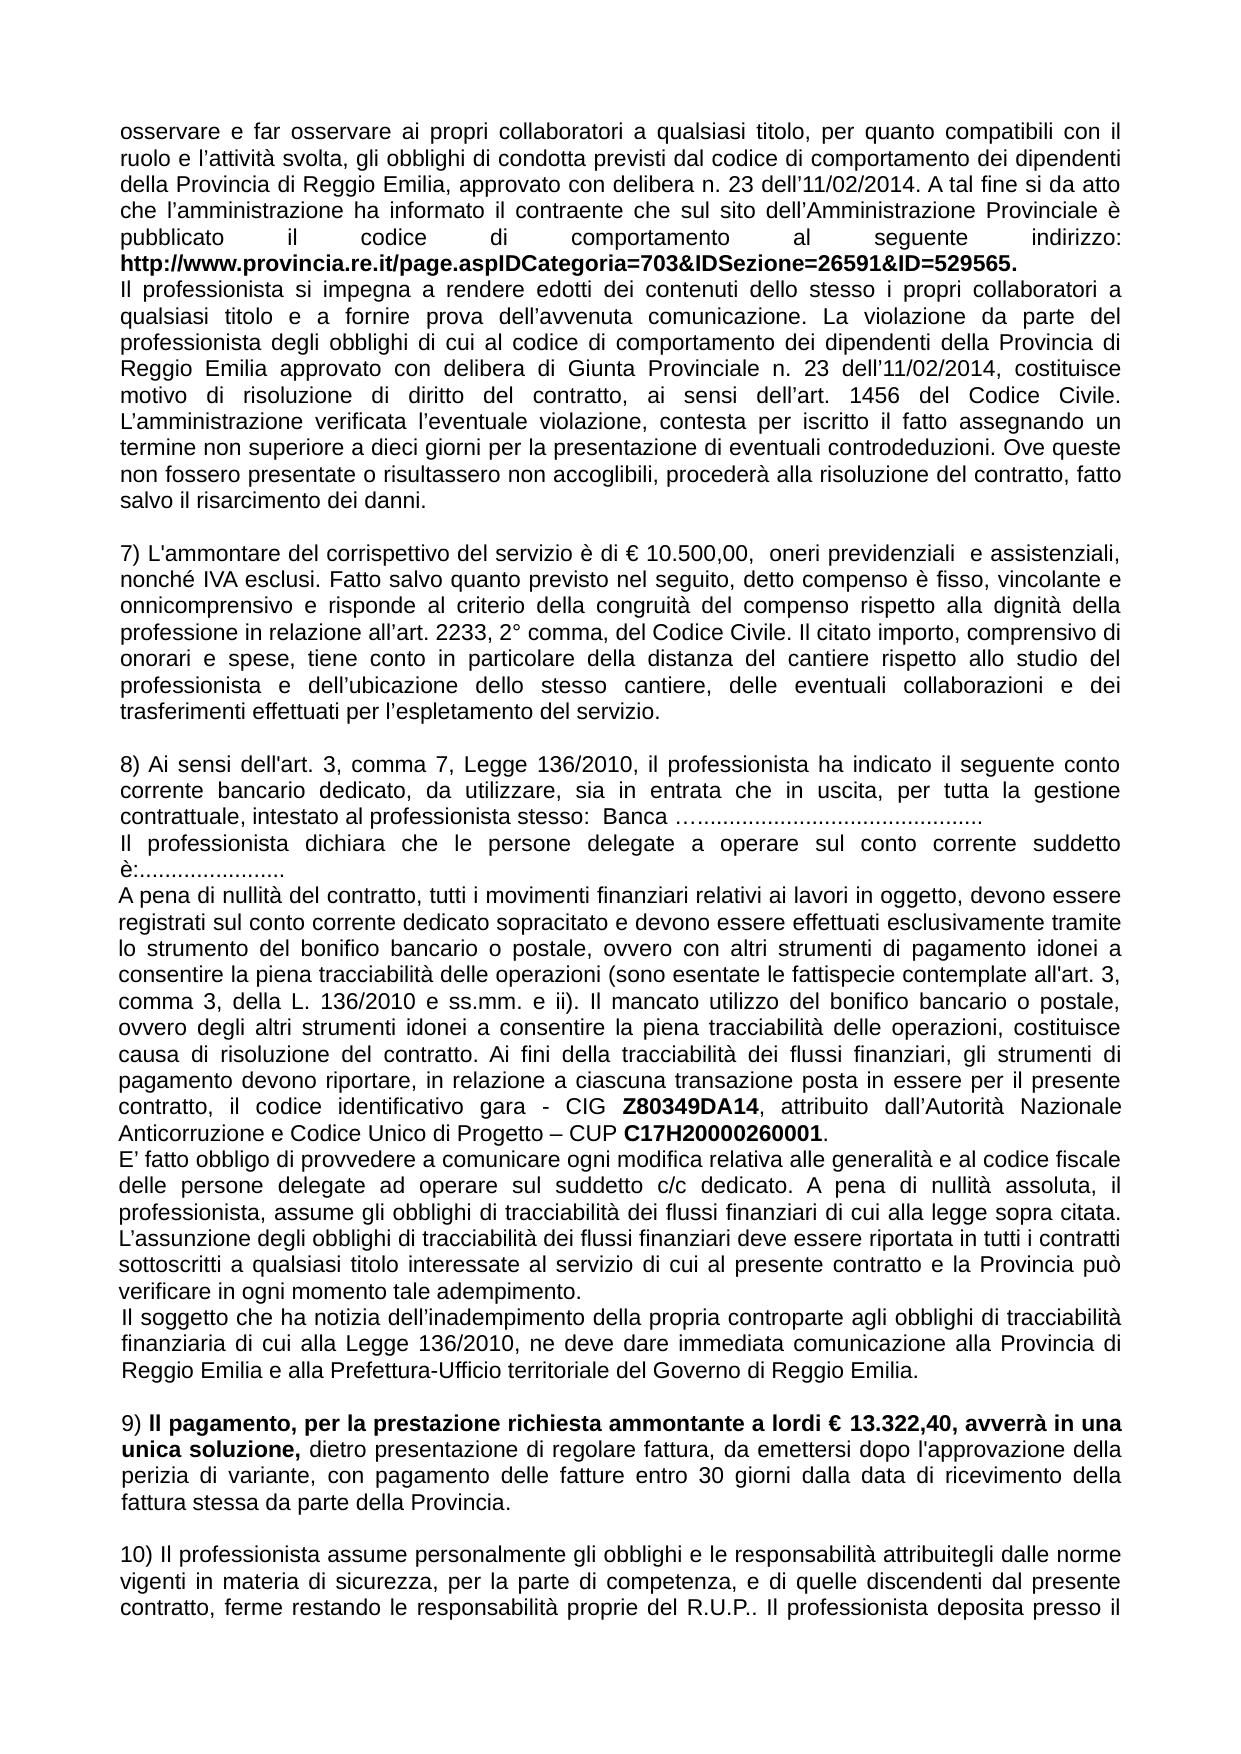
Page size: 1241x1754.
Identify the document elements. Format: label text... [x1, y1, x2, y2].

list Il professionista si impegna a rendere edotti dei contenuti dello stesso i propri collaboratori a qualsiasi titolo e a fornire prova dell’avvenuta comunicazione. La violazione da parte del professionista degli obblighi di cui al codice di comportamento dei dipendenti della Provincia di Reggio Emilia approvato con delibera di Giunta Provinciale n. 23 dell’11/02/2014, costituisce motivo di risoluzione di diritto del contratto, ai sensi dell’art. 1456 del Codice Civile. L’amministrazione verificata l’eventuale violazione, contesta per iscritto il fatto assegnando un termine non superiore a dieci giorni per la presentazione di eventuali controdeduzioni. Ove queste non fossero presentate o risultassero non accoglibili, procederà alla risoluzione del contratto, fatto salvo il risarcimento dei danni. [120, 276, 1122, 513]
list E’ fatto obbligo di provvedere a comunicare ogni modifica relativa alle generalità e al codice fiscale delle persone delegate ad operare sul suddetto c/c dedicato. A pena di nullità assoluta, il professionista, assume gli obblighi di tracciabilità dei flussi finanziari di cui alla legge sopra citata. L’assunzione degli obblighi di tracciabilità dei flussi finanziari deve essere riportata in tutti i contratti sottoscritti a qualsiasi titolo interessate al servizio di cui al presente contratto e la Provincia può verificare in ogni momento tale adempimento. [118, 1146, 1122, 1304]
list 9) ll pagamento, per la prestazione richiesta ammontante a lordi € 13.322,40, avverrà in una unica soluzione, dietro presentazione di regolare fattura, da emettersi dopo l'approvazione della perizia di variante, con pagamento delle fatture entro 30 giorni dalla data di ricevimento della fattura stessa da parte della Provincia. [121, 1409, 1122, 1515]
list Il soggetto che ha notizia dell’inadempimento della propria controparte agli obblighi di tracciabilità finanziaria di cui alla Legge 136/2010, ne deve dare immediata comunicazione alla Provincia di Reggio Emilia e alla Prefettura-Ufficio territoriale del Governo di Reggio Emilia. [121, 1304, 1122, 1383]
list 10) Il professionista assume personalmente gli obblighi e le responsabilità attribuitegli dalle norme vigenti in materia di sicurezza, per la parte di competenza, e di quelle discendenti dal presente contratto, ferme restando le responsabilità proprie del R.U.P.. Il professionista deposita presso il [120, 1541, 1122, 1620]
list osservare e far osservare ai propri collaboratori a qualsiasi titolo, per quanto compatibili con il ruolo e l’attività svolta, gli obblighi di condotta previsti dal codice di comportamento dei dipendenti della Provincia di Reggio Emilia, approvato con delibera n. 23 dell’11/02/2014. A tal fine si da atto che l’amministrazione ha informato il contraente che sul sito dell’Amministrazione Provinciale è pubblicato il codice di comportamento al seguente indirizzo: http://www.provincia.re.it/page.aspIDCategoria=703&IDSezione=26591&ID=529565. [120, 118, 1122, 276]
list 7) L'ammontare del corrispettivo del servizio è di € 10.500,00, oneri previdenziali e assistenziali, nonché IVA esclusi. Fatto salvo quanto previsto nel seguito, detto compenso è fisso, vincolante e onnicomprensivo e risponde al criterio della congruità del compenso rispetto alla dignità della professione in relazione all’art. 2233, 2° comma, del Codice Civile. Il citato importo, comprensivo di onorari e spese, tiene conto in particolare della distanza del cantiere rispetto allo studio del professionista e dell’ubicazione dello stesso cantiere, delle eventuali collaborazioni e dei trasferimenti effettuati per l’espletamento del servizio. [120, 540, 1122, 724]
list 8) Ai sensi dell'art. 3, comma 7, Legge 136/2010, il professionista ha indicato il seguente conto corrente bancario dedicato, da utilizzare, sia in entrata che in uscita, per tutta la gestione contrattuale, intestato al professionista stesso: Banca …............................................. [120, 751, 1122, 830]
list Il professionista dichiara che le persone delegate a operare sul conto corrente suddetto è:....................... [120, 830, 1122, 882]
list A pena di nullità del contratto, tutti i movimenti finanziari relativi ai lavori in oggetto, devono essere registrati sul conto corrente dedicato sopracitato e devono essere effettuati esclusivamente tramite lo strumento del bonifico bancario o postale, ovvero con altri strumenti di pagamento idonei a consentire la piena tracciabilità delle operazioni (sono esentate le fattispecie contemplate all'art. 3, comma 3, della L. 136/2010 e ss.mm. e ii). Il mancato utilizzo del bonifico bancario o postale, ovvero degli altri strumenti idonei a consentire la piena tracciabilità delle operazioni, costituisce causa di risoluzione del contratto. Ai fini della tracciabilità dei flussi finanziari, gli strumenti di pagamento devono riportare, in relazione a ciascuna transazione posta in essere per il presente contratto, il codice identificativo gara - CIG Z80349DA14, attribuito dall’Autorità Nazionale Anticorruzione e Codice Unico di Progetto – CUP C17H20000260001. [101, 882, 1122, 1146]
